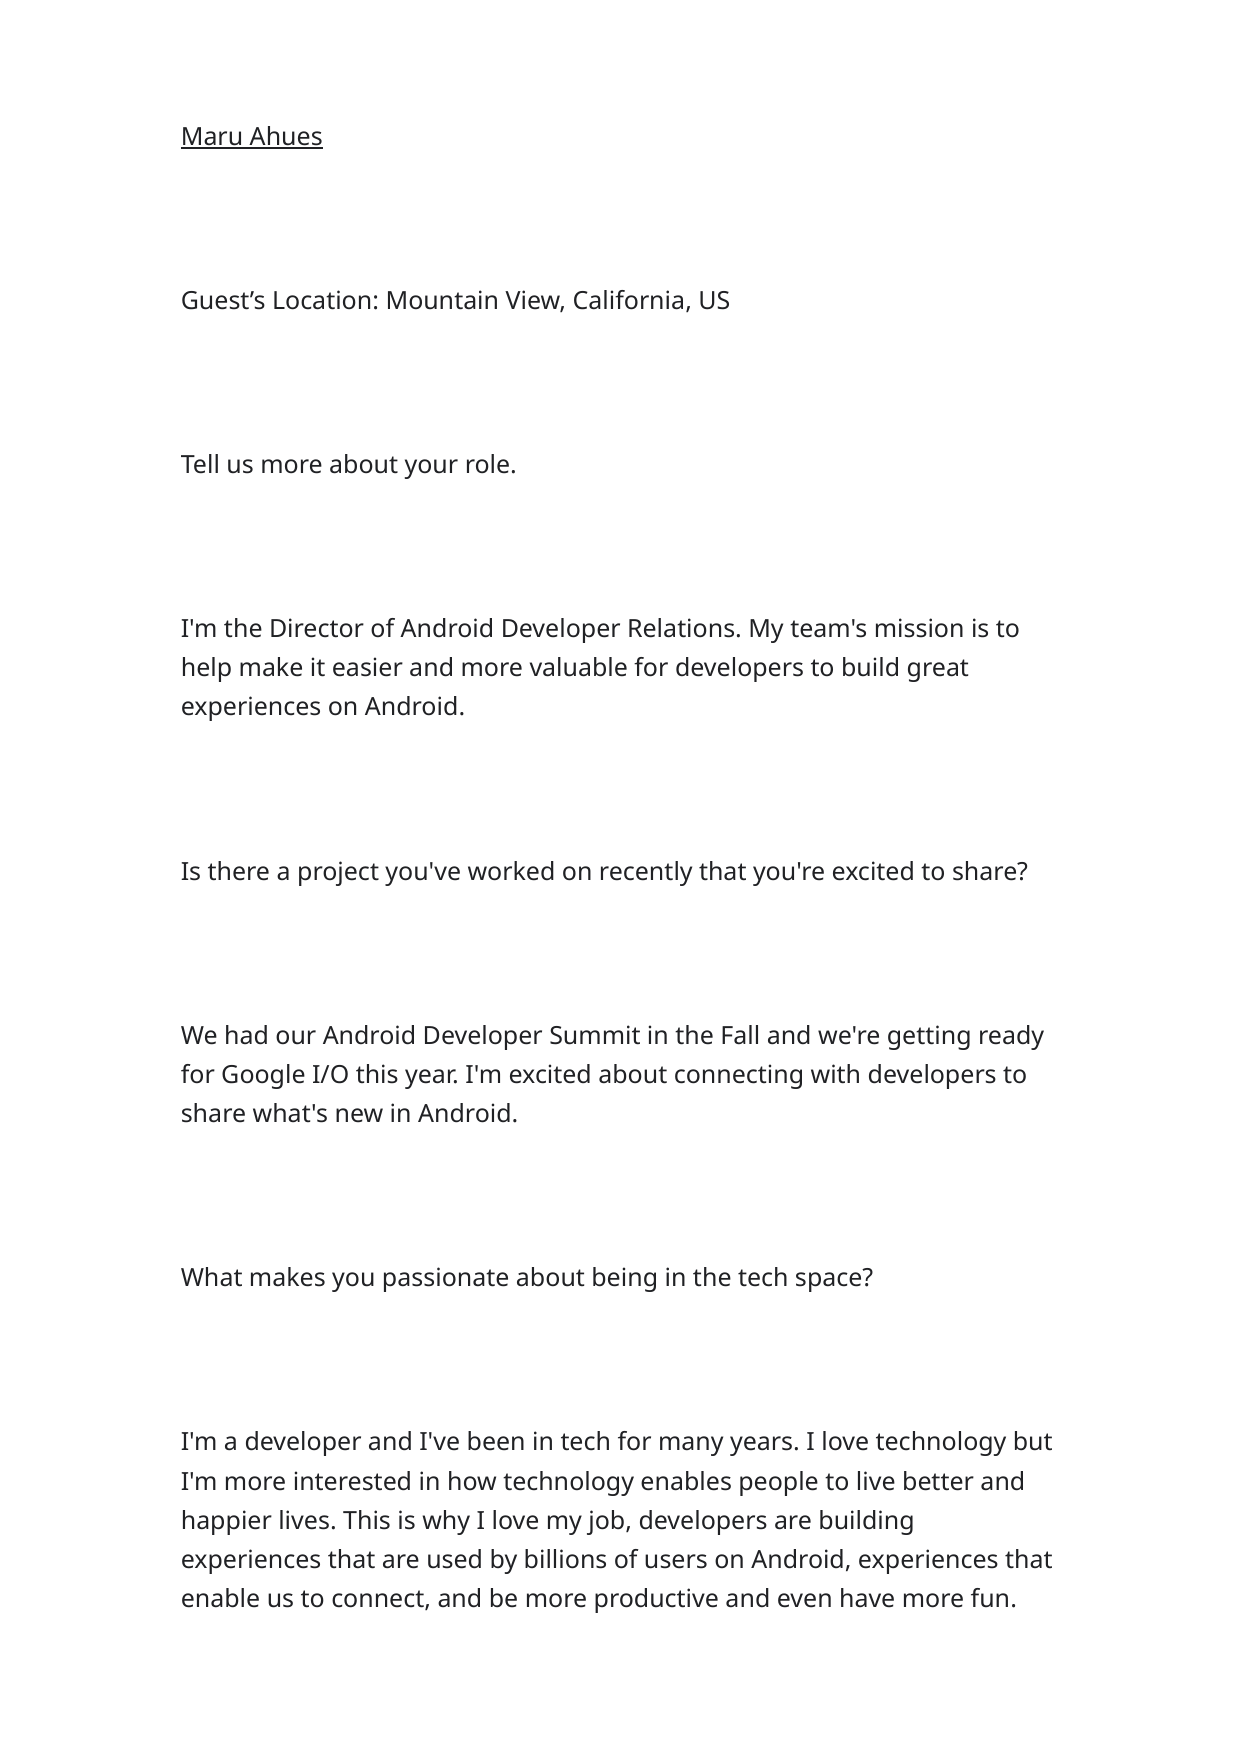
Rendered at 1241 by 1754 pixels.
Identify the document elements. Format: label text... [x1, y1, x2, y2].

text I'm the Director of Android Developer Relations. My team's mission is to help make it easier and more valuable for developers to build great experiences on Android. [181, 611, 1059, 723]
text Maru Ahues [181, 118, 1059, 152]
text Tell us more about your role. [181, 446, 1059, 481]
text We had our Android Developer Summit in the Fall and we're getting ready for Google I/O this year. I'm excited about connecting with developers to share what's new in Android. [181, 1017, 1059, 1130]
text What makes you passionate about being in the tech space? [181, 1260, 1059, 1294]
text Guest’s Location: Mountain View, California, US [181, 282, 1059, 316]
text I'm a developer and I've been in tech for many years. I love technology but I'm more interested in how technology enables people to live better and happier lives. This is why I love my job, developers are building experiences that are used by billions of users on Android, experiences that enable us to connect, and be more productive and even have more fun. [181, 1424, 1059, 1615]
text Is there a project you've worked on recently that you're excited to share? [181, 853, 1059, 887]
